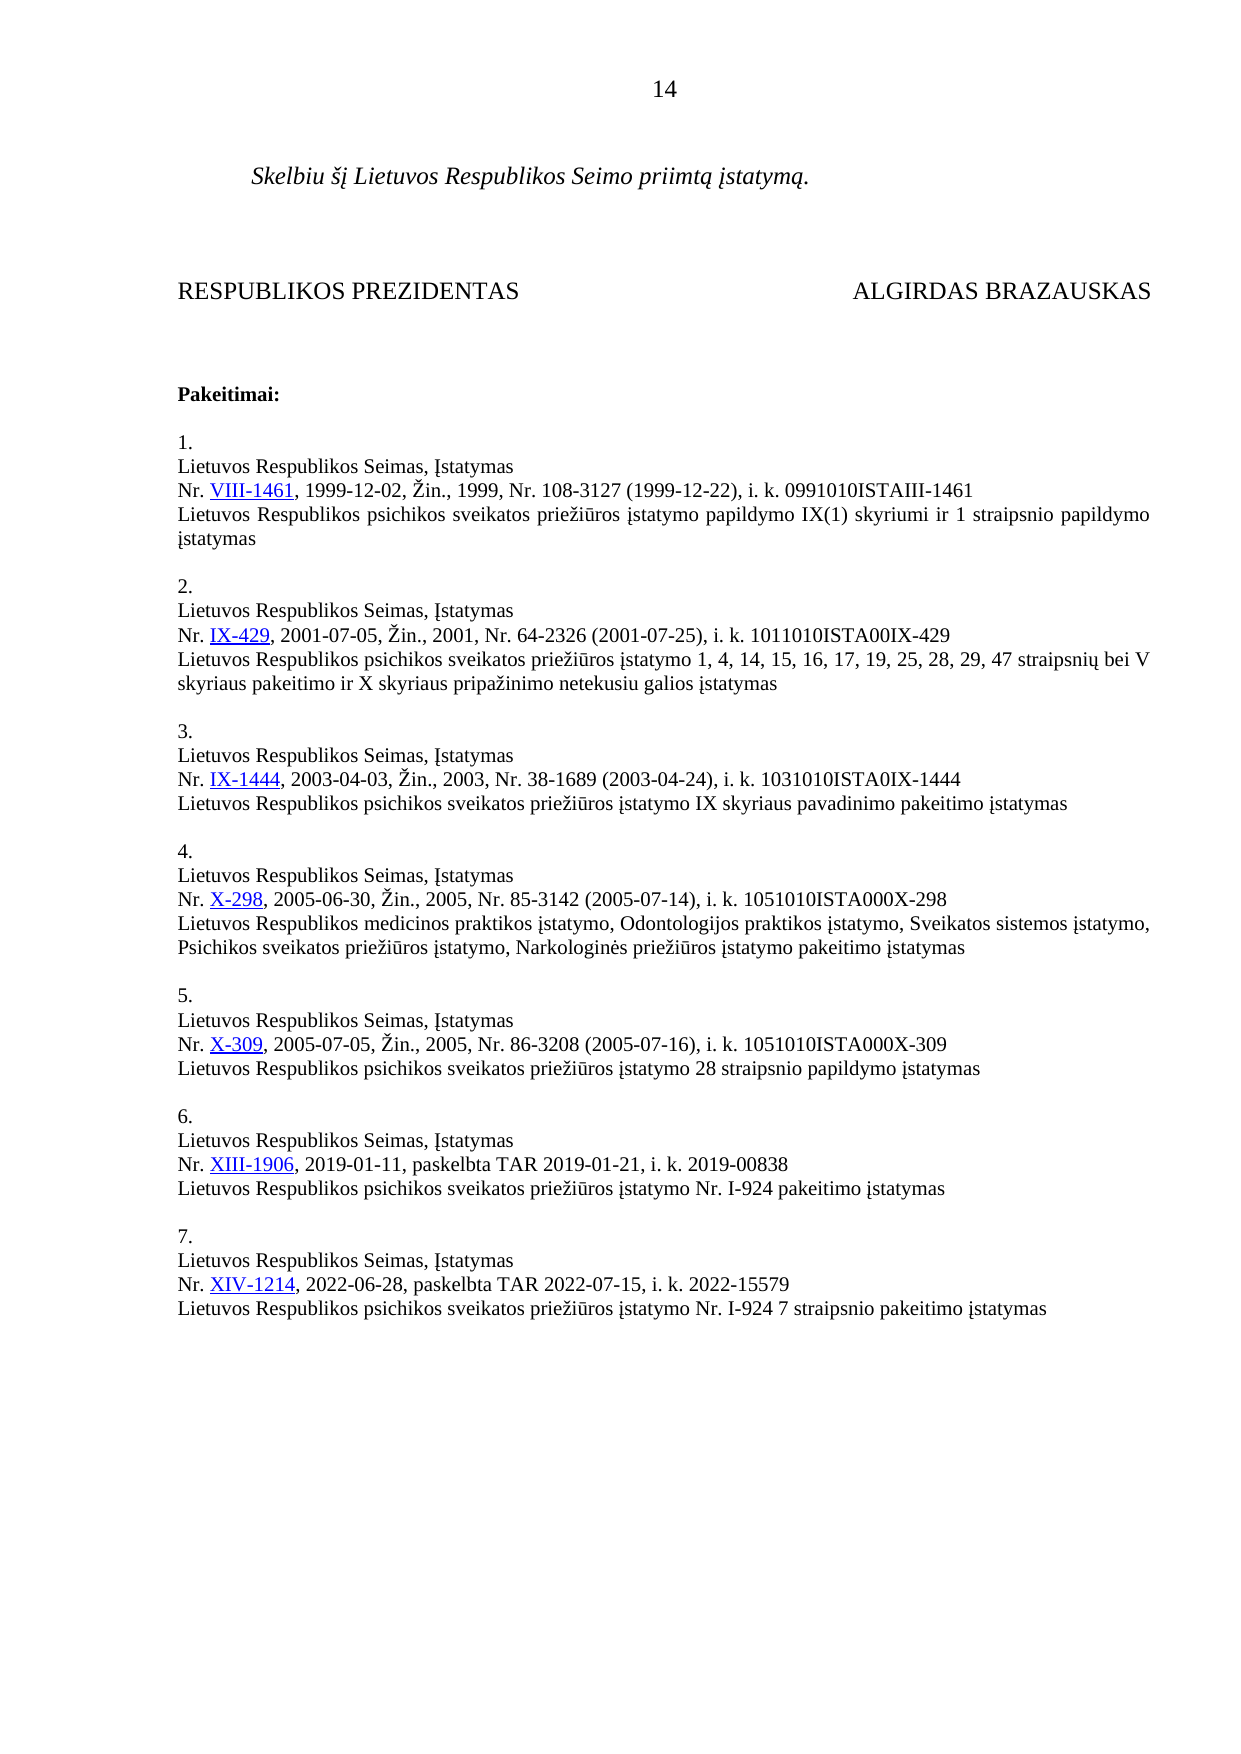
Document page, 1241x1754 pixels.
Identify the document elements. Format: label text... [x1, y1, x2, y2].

text Lietuvos Respublikos medicinos praktikos įstatymo, Odontologijos praktikos įstatymo, Sveikatos sistemos įstatymo, Psichikos sveikatos priežiūros įstatymo, Narkologinės priežiūros įstatymo pakeitimo įstatymas [177, 911, 1152, 959]
text Nr. IX-429, 2001-07-05, Žin., 2001, Nr. 64-2326 (2001-07-25), i. k. 1011010ISTA00IX-429 [177, 622, 1152, 647]
text Nr. VIII-1461, 1999-12-02, Žin., 1999, Nr. 108-3127 (1999-12-22), i. k. 0991010ISTAIII-1461 [177, 478, 1152, 502]
text Lietuvos Respublikos psichikos sveikatos priežiūros įstatymo 1, 4, 14, 15, 16, 17, 19, 25, 28, 29, 47 straipsnių bei V skyriaus pakeitimo ir X skyriaus pripažinimo netekusiu galios įstatymas [177, 647, 1152, 695]
text Lietuvos Respublikos Seimas, Įstatymas [177, 743, 1152, 767]
text 1. [177, 430, 1152, 454]
text Lietuvos Respublikos Seimas, Įstatymas [177, 863, 1152, 887]
text Pakeitimai: [177, 382, 1152, 406]
text Nr. X-309, 2005-07-05, Žin., 2005, Nr. 86-3208 (2005-07-16), i. k. 1051010ISTA000X-309 [177, 1032, 1152, 1056]
text Lietuvos Respublikos psichikos sveikatos priežiūros įstatymo papildymo IX(1) skyriumi ir 1 straipsnio papildymo įstatymas [177, 502, 1152, 550]
text Nr. XIII-1906, 2019-01-11, paskelbta TAR 2019-01-21, i. k. 2019-00838 [177, 1152, 1152, 1176]
text 5. [177, 983, 1152, 1007]
text Lietuvos Respublikos Seimas, Įstatymas [177, 1128, 1152, 1152]
text 3. [177, 719, 1152, 743]
text Lietuvos Respublikos psichikos sveikatos priežiūros įstatymo Nr. I-924 7 straipsnio pakeitimo įstatymas [177, 1296, 1152, 1320]
text Lietuvos Respublikos psichikos sveikatos priežiūros įstatymo Nr. I-924 pakeitimo įstatymas [177, 1176, 1152, 1200]
text Nr. IX-1444, 2003-04-03, Žin., 2003, Nr. 38-1689 (2003-04-24), i. k. 1031010ISTA0IX-1444 [177, 767, 1152, 791]
text Nr. XIV-1214, 2022-06-28, paskelbta TAR 2022-07-15, i. k. 2022-15579 [177, 1272, 1152, 1296]
text Lietuvos Respublikos psichikos sveikatos priežiūros įstatymo 28 straipsnio papildymo įstatymas [177, 1056, 1152, 1080]
text Lietuvos Respublikos Seimas, Įstatymas [177, 454, 1152, 478]
text Skelbiu šį Lietuvos Respublikos Seimo priimtą įstatymą. [177, 161, 1152, 190]
text Lietuvos Respublikos Seimas, Įstatymas [177, 1007, 1152, 1032]
text RESPUBLIKOS PREZIDENTAS ALGIRDAS BRAZAUSKAS [177, 276, 1152, 305]
text 4. [177, 839, 1152, 863]
text 2. [177, 574, 1152, 598]
text 7. [177, 1224, 1152, 1248]
text 6. [177, 1104, 1152, 1128]
text Lietuvos Respublikos psichikos sveikatos priežiūros įstatymo IX skyriaus pavadinimo pakeitimo įstatymas [177, 791, 1152, 815]
text Lietuvos Respublikos Seimas, Įstatymas [177, 598, 1152, 622]
text Lietuvos Respublikos Seimas, Įstatymas [177, 1248, 1152, 1272]
text Nr. X-298, 2005-06-30, Žin., 2005, Nr. 85-3142 (2005-07-14), i. k. 1051010ISTA000X-298 [177, 887, 1152, 911]
